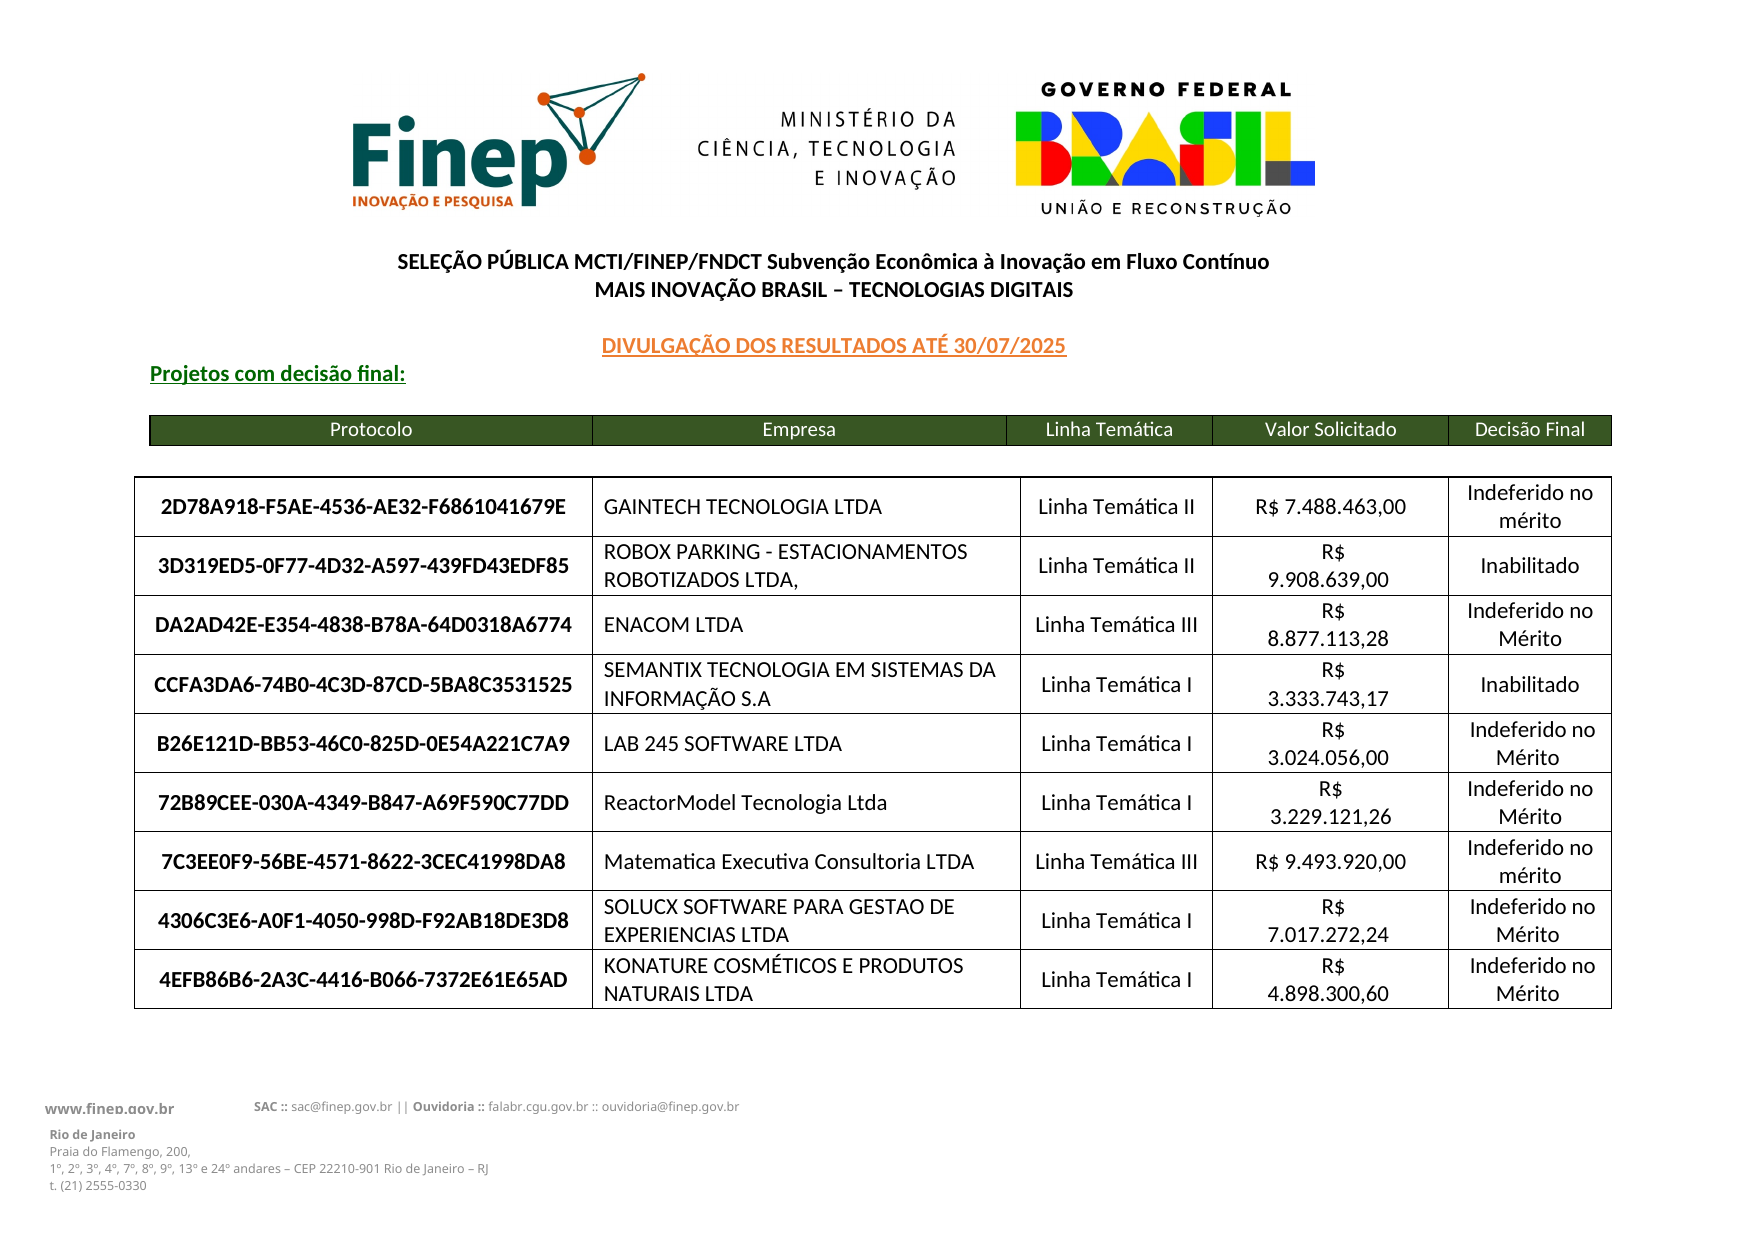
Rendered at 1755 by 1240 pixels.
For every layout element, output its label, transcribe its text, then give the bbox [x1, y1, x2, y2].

table_cell Linha Temática III [1021, 832, 1212, 890]
table_cell R$ 8.877.113,28 [1213, 596, 1448, 654]
table_cell Linha Temática I [1021, 773, 1212, 831]
table_cell SOLUCX SOFTWARE PARA GESTAO DE EXPERIENCIAS LTDA [593, 891, 1020, 949]
table_cell ReactorModel Tecnologia Ltda [593, 773, 1020, 831]
table_cell CCFA3DA6-74B0-4C3D-87CD-5BA8C3531525 [135, 655, 592, 713]
table_cell Linha Temática I [1021, 714, 1212, 772]
table_cell 4EFB86B6-2A3C-4416-B066-7372E61E65AD [135, 950, 592, 1008]
table_cell KONATURE COSMÉTICOS E PRODUTOS NATURAIS LTDA [593, 950, 1020, 1008]
table_cell R$ 3.024.056,00 [1213, 714, 1448, 772]
table_cell Linha Temática II [1021, 478, 1212, 536]
table_cell Inabilitado [1449, 655, 1611, 713]
table_cell Indeferido no Mérito [1449, 596, 1611, 654]
table_cell 3D319ED5-0F77-4D32-A597-439FD43EDF85 [135, 537, 592, 594]
table_cell LAB 245 SOFTWARE LTDA [593, 714, 1020, 772]
table_cell Linha Temática I [1021, 950, 1212, 1008]
table_cell 4306C3E6-A0F1-4050-998D-F92AB18DE3D8 [135, 891, 592, 949]
table_cell ROBOX PARKING - ESTACIONAMENTOS ROBOTIZADOS LTDA, [593, 537, 1020, 594]
table_cell Linha Temática II [1021, 537, 1212, 594]
table_cell R$ 7.488.463,00 [1213, 478, 1448, 536]
table_cell ENACOM LTDA [593, 596, 1020, 654]
table_cell Indeferido no mérito [1449, 832, 1611, 890]
table_cell Indeferido no Mérito [1449, 773, 1611, 831]
table_cell R$ 3.229.121,26 [1213, 773, 1448, 831]
table_cell SEMANTIX TECNOLOGIA EM SISTEMAS DA INFORMAÇÃO S.A [593, 655, 1020, 713]
table_cell Indeferido no mérito [1449, 478, 1611, 536]
table_cell Inabilitado [1449, 537, 1611, 594]
table_cell Linha Temática I [1021, 891, 1212, 949]
table_cell Linha Temática I [1021, 655, 1212, 713]
table_cell 72B89CEE-030A-4349-B847-A69F590C77DD [135, 773, 592, 831]
table_cell Matematica Executiva Consultoria LTDA [593, 832, 1020, 890]
table_cell 2D78A918-F5AE-4536-AE32-F6861041679E [135, 478, 592, 536]
table_cell B26E121D-BB53-46C0-825D-0E54A221C7A9 [135, 714, 592, 772]
table_cell R$ 4.898.300,60 [1213, 950, 1448, 1008]
table_cell Indeferido no Mérito [1449, 714, 1611, 772]
table_cell 7C3EE0F9-56BE-4571-8622-3CEC41998DA8 [135, 832, 592, 890]
table_cell Indeferido no Mérito [1449, 891, 1611, 949]
table_cell R$ 7.017.272,24 [1213, 891, 1448, 949]
table_cell Linha Temática III [1021, 596, 1212, 654]
table_cell DA2AD42E-E354-4838-B78A-64D0318A6774 [135, 596, 592, 654]
table_cell R$ 3.333.743,17 [1213, 655, 1448, 713]
table_cell R$ 9.493.920,00 [1213, 832, 1448, 890]
table_cell Indeferido no Mérito [1449, 950, 1611, 1008]
table_cell GAINTECH TECNOLOGIA LTDA [593, 478, 1020, 536]
table_cell R$ 9.908.639,00 [1213, 537, 1448, 594]
